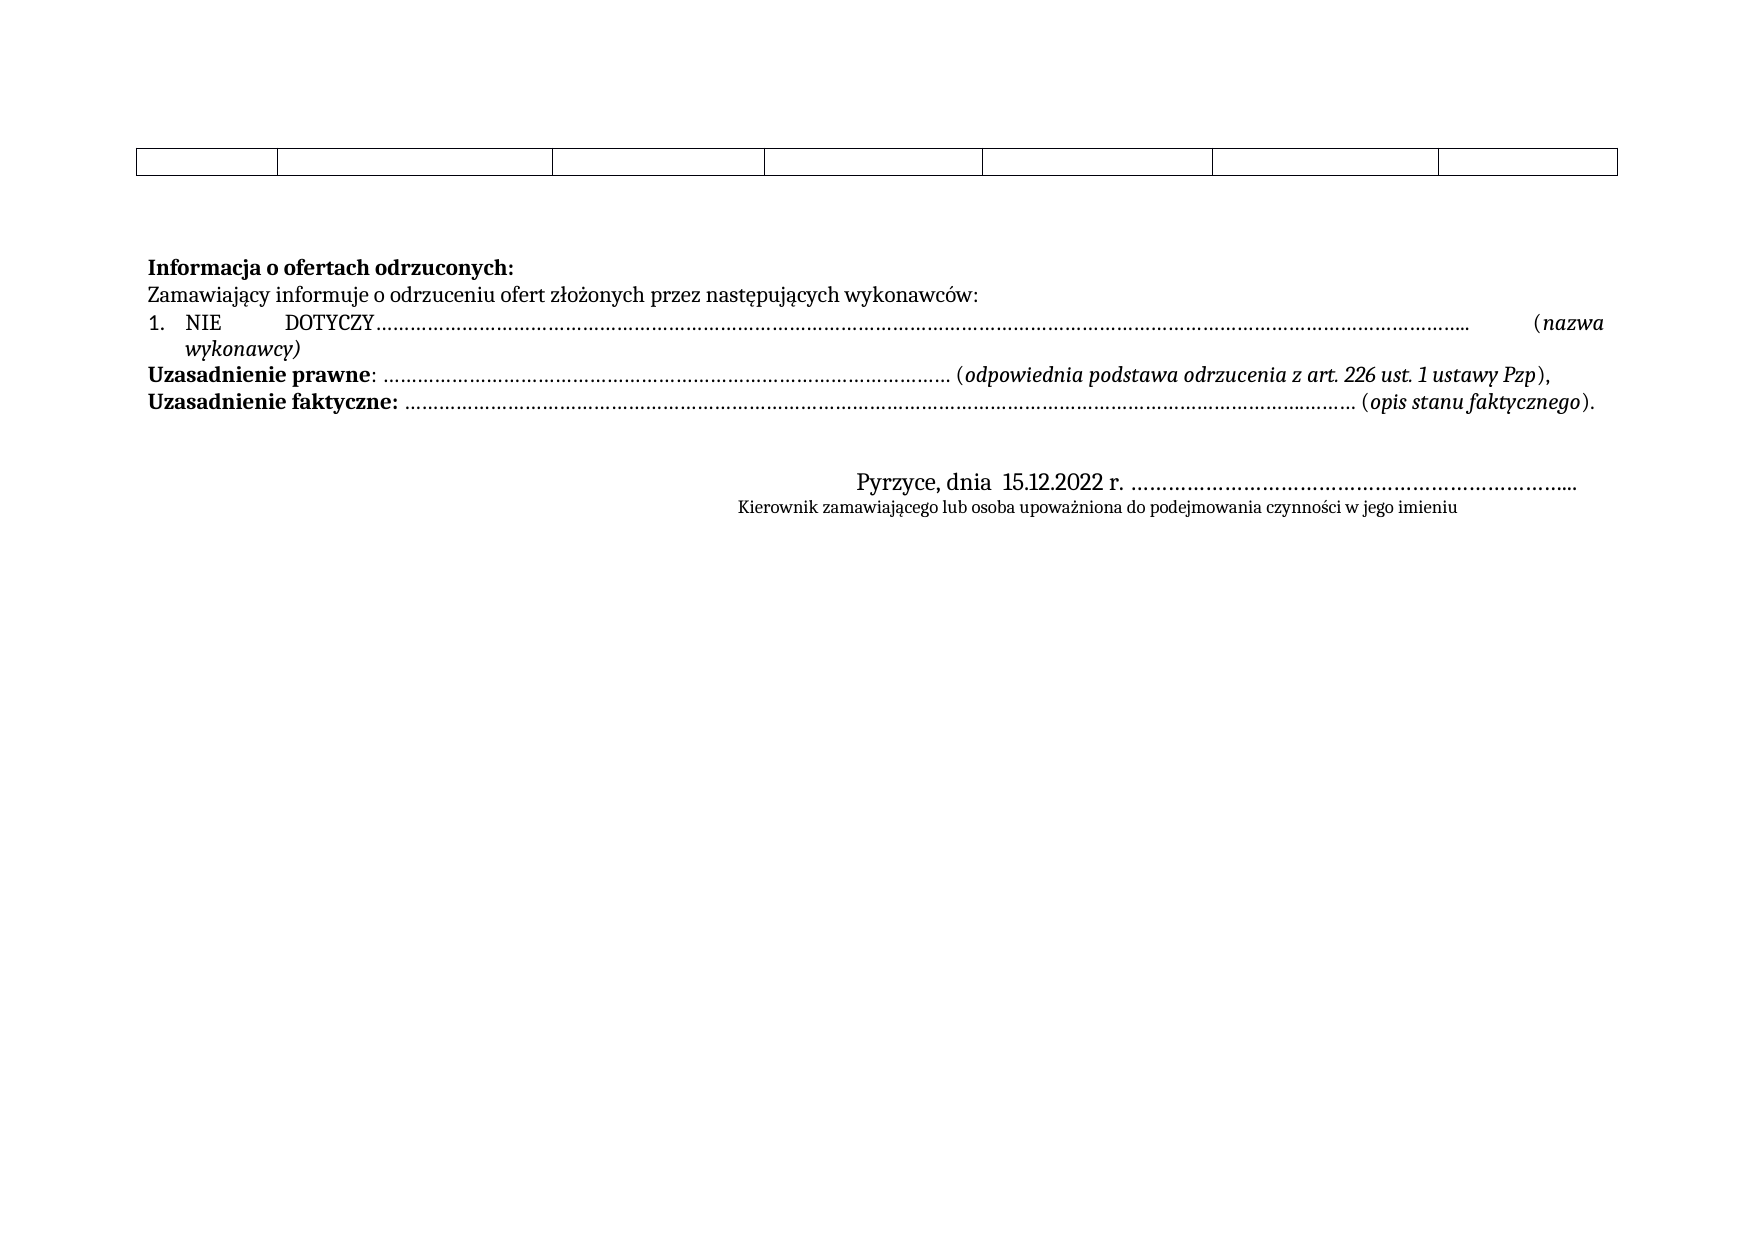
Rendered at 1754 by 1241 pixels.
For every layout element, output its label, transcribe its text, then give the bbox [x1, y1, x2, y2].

text Kierownik zamawiającego lub osoba upoważniona do podejmowania czynności w jego imieniu [664, 496, 1606, 518]
table_cell [1439, 149, 1617, 175]
text Uzasadnienie prawne: ……………………………………………………………………………………… (odpowiednia podstawa odrzucenia z art. 226 ust. 1 ustawy Pzp), [148, 362, 1606, 388]
table_cell [137, 149, 277, 175]
list NIE DOTYCZY……………………………………………………………………………………………………………………………………………………………………….. (nazwa wykonawcy) [148, 308, 1606, 362]
table_cell [1213, 149, 1438, 175]
table_cell [553, 149, 764, 175]
text Informacja o ofertach odrzuconych: [148, 255, 1606, 281]
table_cell [765, 149, 982, 175]
table_cell [278, 149, 552, 175]
text Pyrzyce, dnia 15.12.2022 r. ……………………………………………………………... [590, 468, 1606, 496]
table_cell [983, 149, 1212, 175]
text Uzasadnienie faktyczne: ………………………………………………………………………………………………………………………………………….……… (opis stanu faktycznego). [148, 388, 1606, 415]
text Zamawiający informuje o odrzuceniu ofert złożonych przez następujących wykonawców: [148, 281, 1606, 308]
